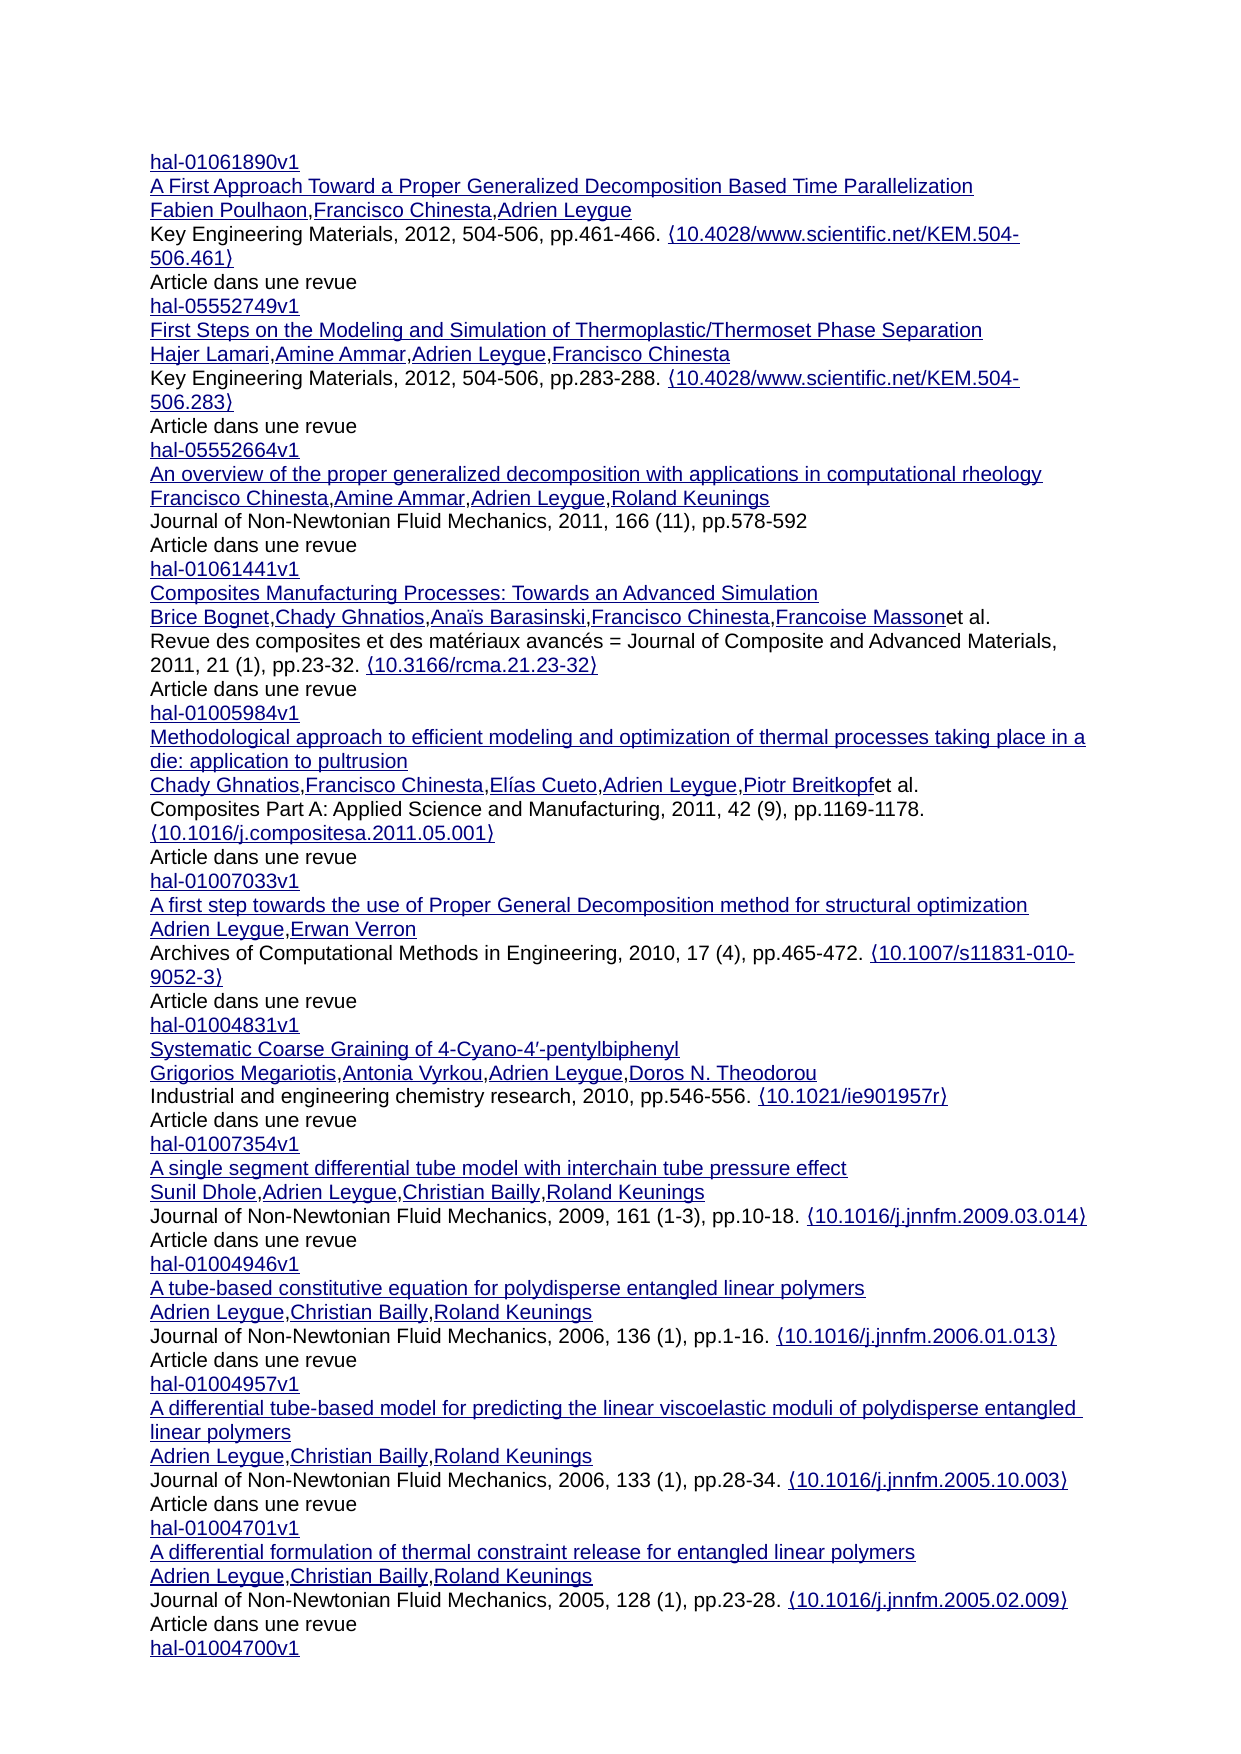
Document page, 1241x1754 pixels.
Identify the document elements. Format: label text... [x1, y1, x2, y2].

table_cell A First Approach Toward a Proper Generalized Decomposition Based Time Parallelization Fabien Poulhaon,Francisco Chinesta,Adrien Leygue Key Engineering Materials, 2012, 504-506, pp.461-466. ⟨10.4028/www.scientific.net/KEM.504-506.461⟩ Article dans une revue hal-05552749v1 [150, 174, 1090, 318]
table_cell A tube-based constitutive equation for polydisperse entangled linear polymers Adrien Leygue,Christian Bailly,Roland Keunings Journal of Non-Newtonian Fluid Mechanics, 2006, 136 (1), pp.1-16. ⟨10.1016/j.jnnfm.2006.01.013⟩ Article dans une revue hal-01004957v1 [150, 1276, 1090, 1396]
table_cell An overview of the proper generalized decomposition with applications in computational rheology Francisco Chinesta,Amine Ammar,Adrien Leygue,Roland Keunings Journal of Non-Newtonian Fluid Mechanics, 2011, 166 (11), pp.578-592 Article dans une revue hal-01061441v1 [150, 461, 1090, 581]
table_cell Composites Manufacturing Processes: Towards an Advanced Simulation Brice Bognet,Chady Ghnatios,Anaïs Barasinski,Francisco Chinesta,Francoise Massonet al. Revue des composites et des matériaux avancés = Journal of Composite and Advanced Materials, 2011, 21 (1), pp.23-32. ⟨10.3166/rcma.21.23-32⟩ Article dans une revue hal-01005984v1 [150, 581, 1090, 725]
table_cell First Steps on the Modeling and Simulation of Thermoplastic/Thermoset Phase Separation Hajer Lamari,Amine Ammar,Adrien Leygue,Francisco Chinesta Key Engineering Materials, 2012, 504-506, pp.283-288. ⟨10.4028/www.scientific.net/KEM.504-506.283⟩ Article dans une revue hal-05552664v1 [150, 318, 1090, 461]
table_cell Methodological approach to efficient modeling and optimization of thermal processes taking place in a die: application to pultrusion Chady Ghnatios,Francisco Chinesta,Elías Cueto,Adrien Leygue,Piotr Breitkopfet al. Composites Part A: Applied Science and Manufacturing, 2011, 42 (9), pp.1169-1178. ⟨10.1016/j.compositesa.2011.05.001⟩ Article dans une revue hal-01007033v1 [150, 725, 1090, 893]
table_cell Systematic Coarse Graining of 4-Cyano-4′-pentylbiphenyl Grigorios Megariotis,Antonia Vyrkou,Adrien Leygue,Doros N. Theodorou Industrial and engineering chemistry research, 2010, pp.546-556. ⟨10.1021/ie901957r⟩ Article dans une revue hal-01007354v1 [150, 1036, 1090, 1156]
table_cell hal-01061890v1 [150, 150, 1090, 174]
table_cell A first step towards the use of Proper General Decomposition method for structural optimization Adrien Leygue,Erwan Verron Archives of Computational Methods in Engineering, 2010, 17 (4), pp.465-472. ⟨10.1007/s11831-010-9052-3⟩ Article dans une revue hal-01004831v1 [150, 893, 1090, 1036]
table_cell A single segment differential tube model with interchain tube pressure effect Sunil Dhole,Adrien Leygue,Christian Bailly,Roland Keunings Journal of Non-Newtonian Fluid Mechanics, 2009, 161 (1-3), pp.10-18. ⟨10.1016/j.jnnfm.2009.03.014⟩ Article dans une revue hal-01004946v1 [150, 1156, 1090, 1276]
table_cell A differential formulation of thermal constraint release for entangled linear polymers Adrien Leygue,Christian Bailly,Roland Keunings Journal of Non-Newtonian Fluid Mechanics, 2005, 128 (1), pp.23-28. ⟨10.1016/j.jnnfm.2005.02.009⟩ Article dans une revue hal-01004700v1 [150, 1540, 1090, 1659]
table_cell A differential tube-based model for predicting the linear viscoelastic moduli of polydisperse entangled linear polymers Adrien Leygue,Christian Bailly,Roland Keunings Journal of Non-Newtonian Fluid Mechanics, 2006, 133 (1), pp.28-34. ⟨10.1016/j.jnnfm.2005.10.003⟩ Article dans une revue hal-01004701v1 [150, 1396, 1090, 1539]
